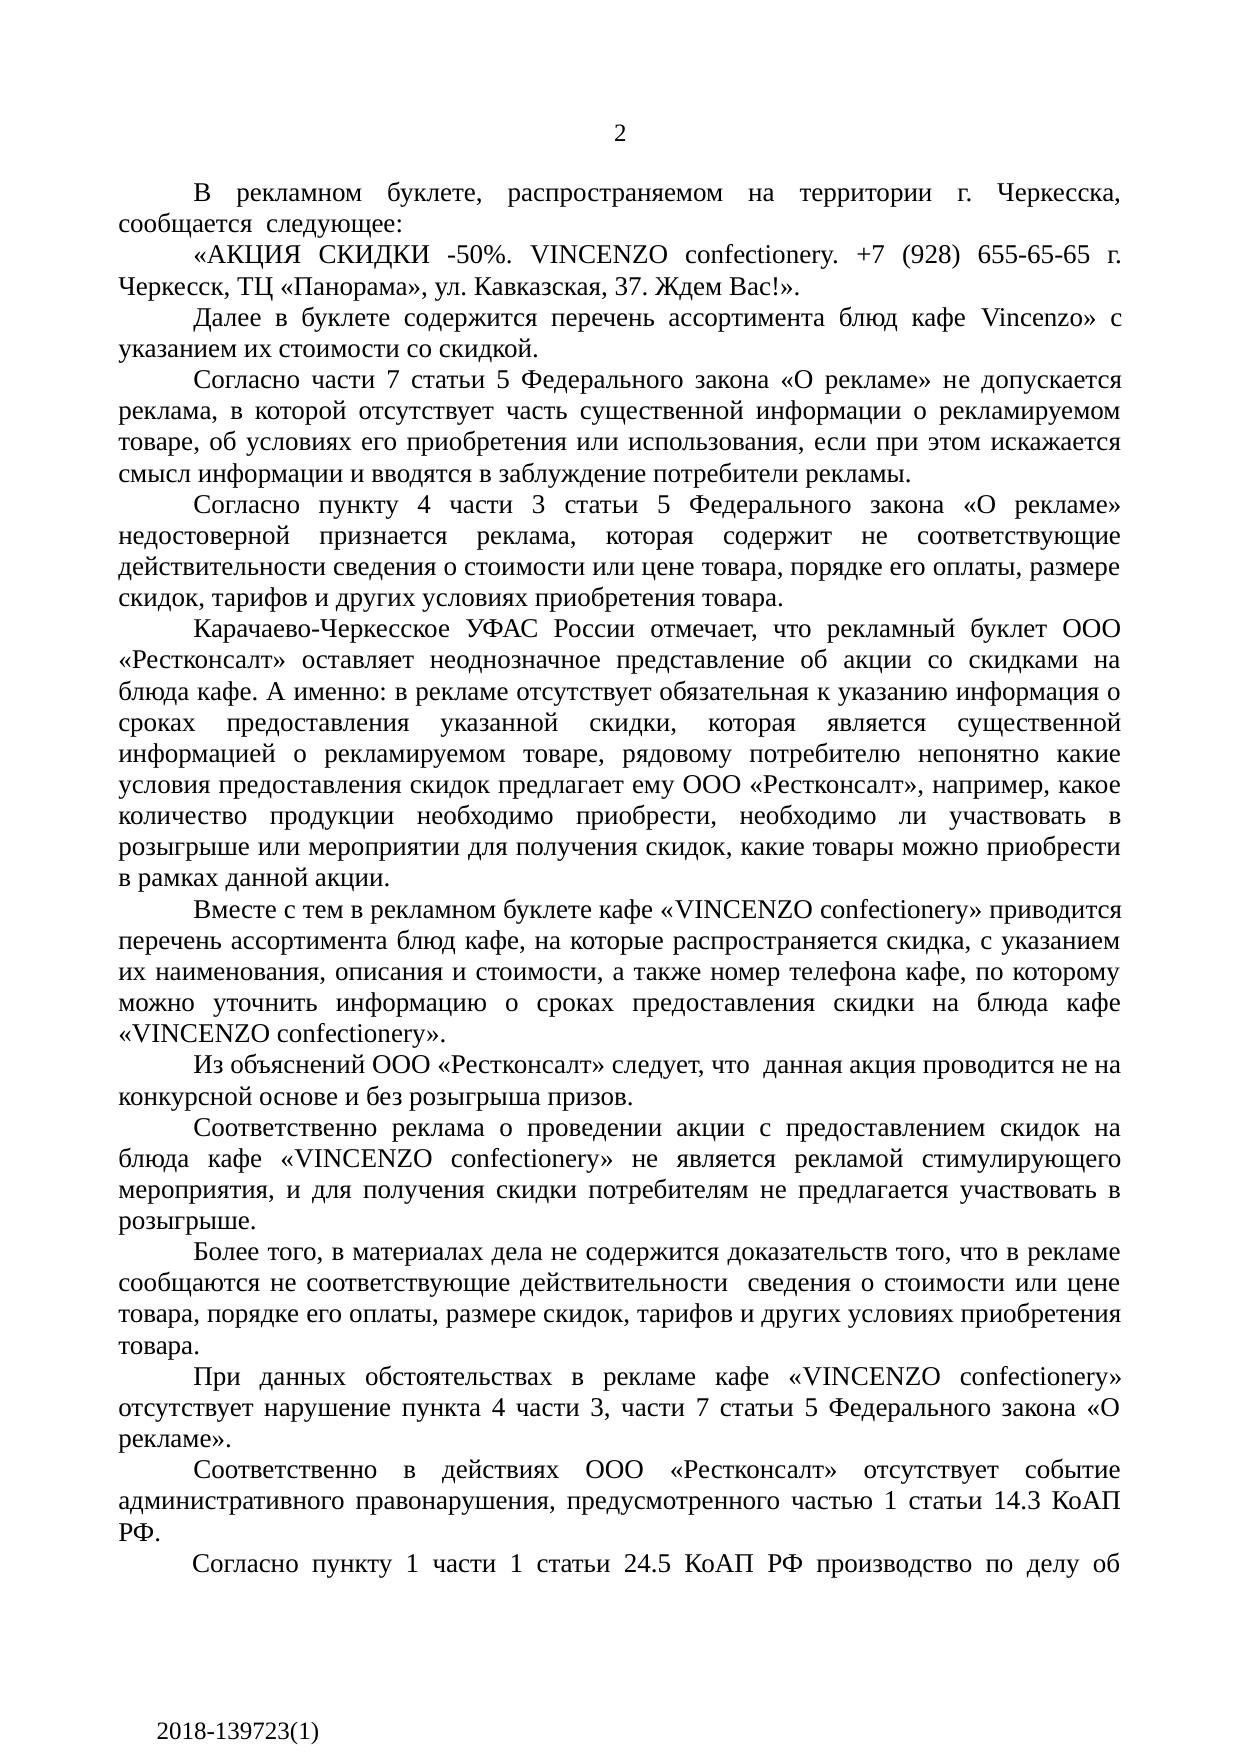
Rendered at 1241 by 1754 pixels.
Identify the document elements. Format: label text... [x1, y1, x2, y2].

text Соответственно реклама о проведении акции с предоставлением скидок на блюда кафе «VINCENZO confectionery» не является рекламой стимулирующего мероприятия, и для получения скидки потребителям не предлагается участвовать в розыгрыше. [118, 1111, 1122, 1235]
text «АКЦИЯ СКИДКИ -50%. VINCENZO confectionery. +7 (928) 655-65-65 г. Черкесск, ТЦ «Панорама», ул. Кавказская, 37. Ждем Вас!». [118, 239, 1122, 301]
text Вместе с тем в рекламном буклете кафе «VINCENZO confectionery» приводится перечень ассортимента блюд кафе, на которые распространяется скидка, с указанием их наименования, описания и стоимости, а также номер телефона кафе, по которому можно уточнить информацию о сроках предоставления скидки на блюда кафе «VINCENZO confectionery». [118, 893, 1122, 1048]
text Более того, в материалах дела не содержится доказательств того, что в рекламе сообщаются не соответствующие действительности сведения о стоимости или цене товара, порядке его оплаты, размере скидок, тарифов и других условиях приобретения товара. [118, 1235, 1122, 1360]
text Из объяснений ООО «Рестконсалт» следует, что данная акция проводится не на конкурсной основе и без розыгрыша призов. [118, 1048, 1122, 1111]
text Согласно пункту 1 части 1 статьи 24.5 КоАП РФ производство по делу об [118, 1547, 1122, 1578]
text Согласно части 7 статьи 5 Федерального закона «О рекламе» не допускается реклама, в которой отсутствует часть существенной информации о рекламируемом товаре, об условиях его приобретения или использования, если при этом искажается смысл информации и вводятся в заблуждение потребители рекламы. [118, 363, 1122, 488]
text Карачаево-Черкесское УФАС России отмечает, что рекламный буклет ООО «Рестконсалт» оставляет неоднозначное представление об акции со скидками на блюда кафе. А именно: в рекламе отсутствует обязательная к указанию информация о сроках предоставления указанной скидки, которая является существенной информацией о рекламируемом товаре, рядовому потребителю непонятно какие условия предоставления скидок предлагает ему ООО «Рестконсалт», например, какое количество продукции необходимо приобрести, необходимо ли участвовать в розыгрыше или мероприятии для получения скидок, какие товары можно приобрести в рамках данной акции. [118, 612, 1122, 893]
text Согласно пункту 4 части 3 статьи 5 Федерального закона «О рекламе» недостоверной признается реклама, которая содержит не соответствующие действительности сведения о стоимости или цене товара, порядке его оплаты, размере скидок, тарифов и других условиях приобретения товара. [118, 488, 1122, 612]
text В рекламном буклете, распространяемом на территории г. Черкесска, сообщается следующее: [118, 176, 1122, 239]
text Соответственно в действиях ООО «Рестконсалт» отсутствует событие административного правонарушения, предусмотренного частью 1 статьи 14.3 КоАП РФ. [118, 1453, 1122, 1547]
text При данных обстоятельствах в рекламе кафе «VINCENZO confectionery» отсутствует нарушение пункта 4 части 3, части 7 статьи 5 Федерального закона «О рекламе». [118, 1360, 1122, 1453]
text Далее в буклете содержится перечень ассортимента блюд кафе Vincenzo» с указанием их стоимости со скидкой. [118, 301, 1122, 363]
